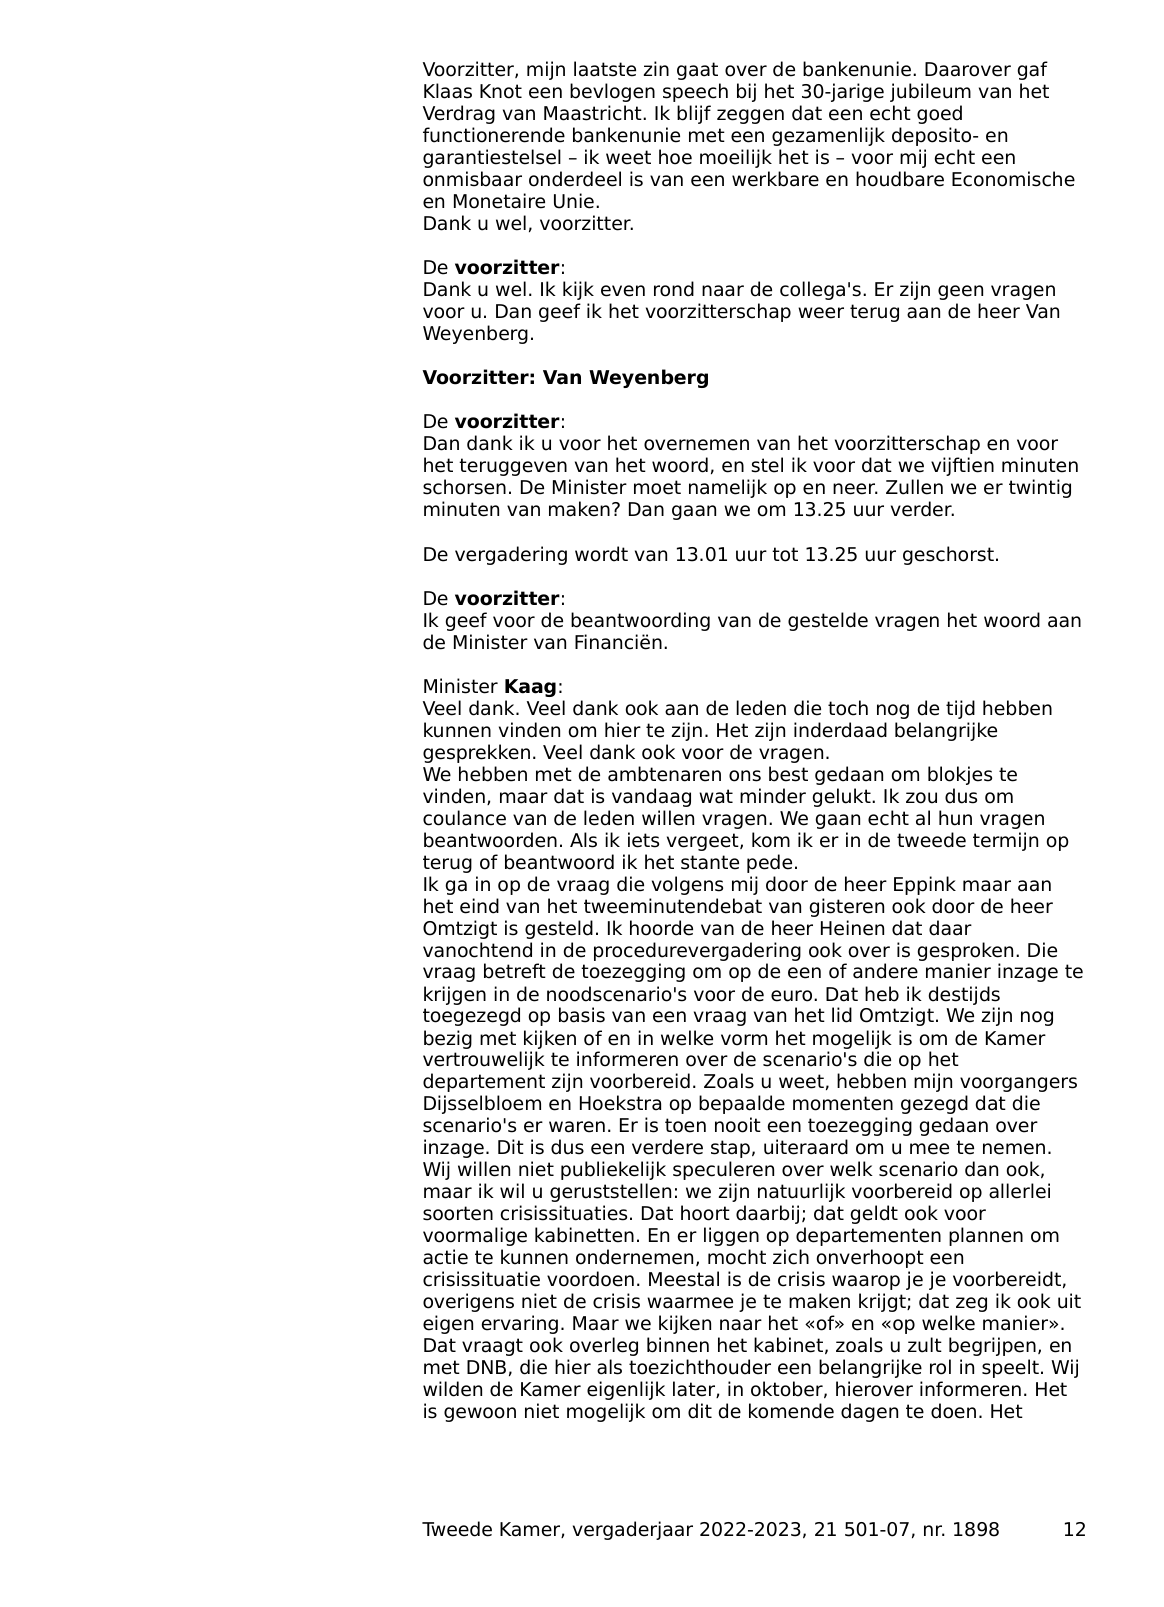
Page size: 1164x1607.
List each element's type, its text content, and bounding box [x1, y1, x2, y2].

text De voorzitter: [422, 588, 1087, 609]
text De voorzitter: [422, 257, 1087, 279]
text Dan dank ik u voor het overnemen van het voorzitterschap en voor het teruggeven van het woord, en stel ik voor dat we vijftien minuten schorsen. De Minister moet namelijk op en neer. Zullen we er twintig minuten van maken? Dan gaan we om 13.25 uur verder. [422, 433, 1087, 521]
text Ik ga in op de vraag die volgens mij door de heer Eppink maar aan het eind van het tweeminutendebat van gisteren ook door de heer Omtzigt is gesteld. Ik hoorde van de heer Heinen dat daar vanochtend in de procedurevergadering ook over is gesproken. Die vraag betreft de toezegging om op de een of andere manier inzage te krijgen in de noodscenario's voor de euro. Dat heb ik destijds toegezegd op basis van een vraag van het lid Omtzigt. We zijn nog bezig met kijken of en in welke vorm het mogelijk is om de Kamer vertrouwelijk te informeren over de scenario's die op het departement zijn voorbereid. Zoals u weet, hebben mijn voorgangers Dijsselbloem en Hoekstra op bepaalde momenten gezegd dat die scenario's er waren. Er is toen nooit een toezegging gedaan over inzage. Dit is dus een verdere stap, uiteraard om u mee te nemen. Wij willen niet publiekelijk speculeren over welk scenario dan ook, maar ik wil u geruststellen: we zijn natuurlijk voorbereid op allerlei soorten crisissituaties. Dat hoort daarbij; dat geldt ook voor voormalige kabinetten. En er liggen op departementen plannen om actie te kunnen ondernemen, mocht zich onverhoopt een crisissituatie voordoen. Meestal is de crisis waarop je je voorbereidt, overigens niet de crisis waarmee je te maken krijgt; dat zeg ik ook uit eigen ervaring. Maar we kijken naar het «of» en «op welke manier». Dat vraagt ook overleg binnen het kabinet, zoals u zult begrijpen, en met DNB, die hier als toezichthouder een belangrijke rol in speelt. Wij wilden de Kamer eigenlijk later, in oktober, hierover informeren. Het is gewoon niet mogelijk om dit de komende dagen te doen. Het [422, 873, 1087, 1423]
text De voorzitter: [422, 411, 1087, 433]
text We hebben met de ambtenaren ons best gedaan om blokjes te vinden, maar dat is vandaag wat minder gelukt. Ik zou dus om coulance van de leden willen vragen. We gaan echt al hun vragen beantwoorden. Als ik iets vergeet, kom ik er in de tweede termijn op terug of beantwoord ik het stante pede. [422, 764, 1087, 873]
text De vergadering wordt van 13.01 uur tot 13.25 uur geschorst. [422, 543, 1087, 565]
text Voorzitter, mijn laatste zin gaat over de bankenunie. Daarover gaf Klaas Knot een bevlogen speech bij het 30-jarige jubileum van het Verdrag van Maastricht. Ik blijf zeggen dat een echt goed functionerende bankenunie met een gezamenlijk deposito- en garantiestelsel – ik weet hoe moeilijk het is – voor mij echt een onmisbaar onderdeel is van een werkbare en houdbare Economische en Monetaire Unie. [422, 59, 1087, 213]
text Dank u wel, voorzitter. [422, 213, 1087, 235]
text Veel dank. Veel dank ook aan de leden die toch nog de tijd hebben kunnen vinden om hier te zijn. Het zijn inderdaad belangrijke gesprekken. Veel dank ook voor de vragen. [422, 698, 1087, 764]
text Minister Kaag: [422, 676, 1087, 698]
text Ik geef voor de beantwoording van de gestelde vragen het woord aan de Minister van Financiën. [422, 609, 1087, 653]
subtitle Voorzitter: Van Weyenberg [422, 367, 1087, 389]
text Dank u wel. Ik kijk even rond naar de collega's. Er zijn geen vragen voor u. Dan geef ik het voorzitterschap weer terug aan de heer Van Weyenberg. [422, 279, 1087, 345]
